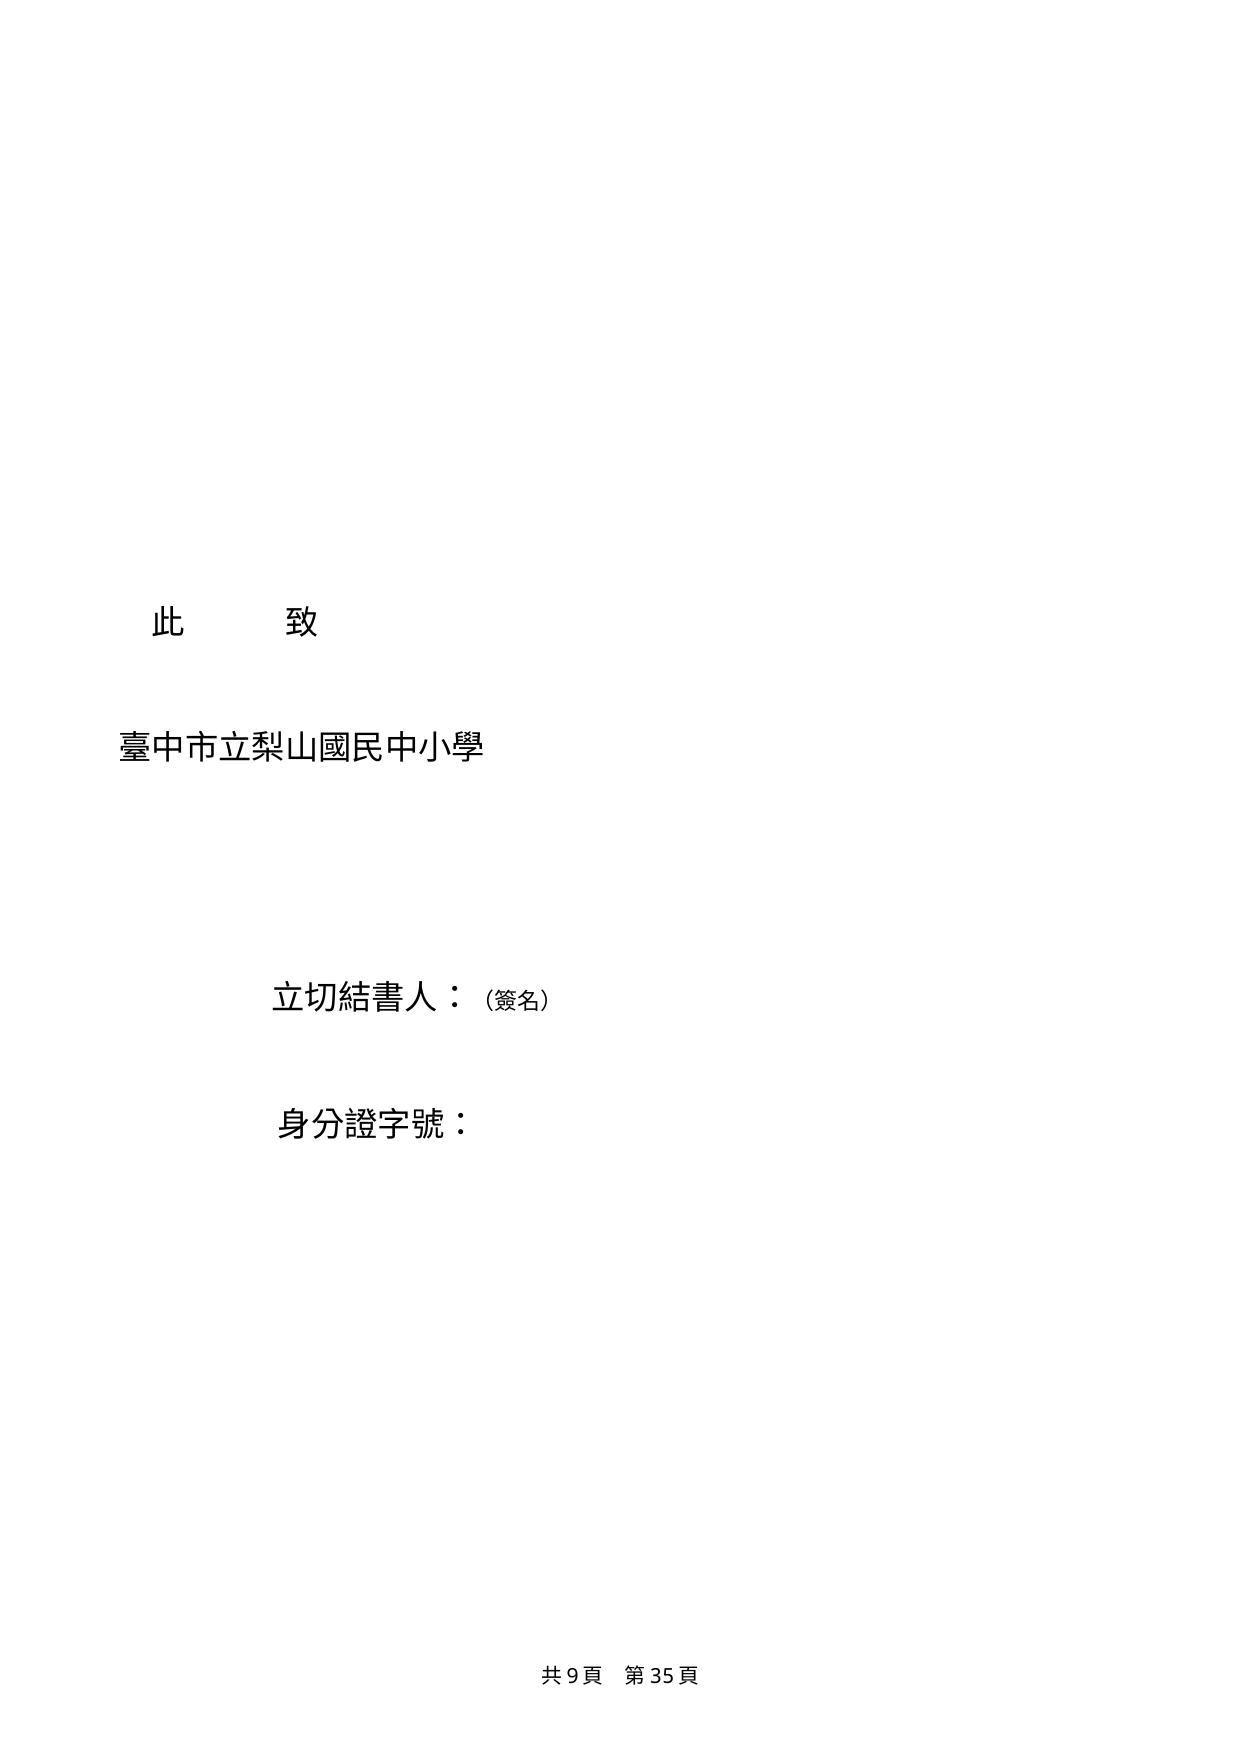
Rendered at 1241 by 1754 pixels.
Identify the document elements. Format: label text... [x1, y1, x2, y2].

text 身分證字號： [118, 1078, 1122, 1141]
text 立切結書人：（簽名） [118, 953, 1122, 1016]
text 此 致 [118, 578, 1122, 641]
text 臺中市立梨山國民中小學 [118, 703, 1122, 766]
